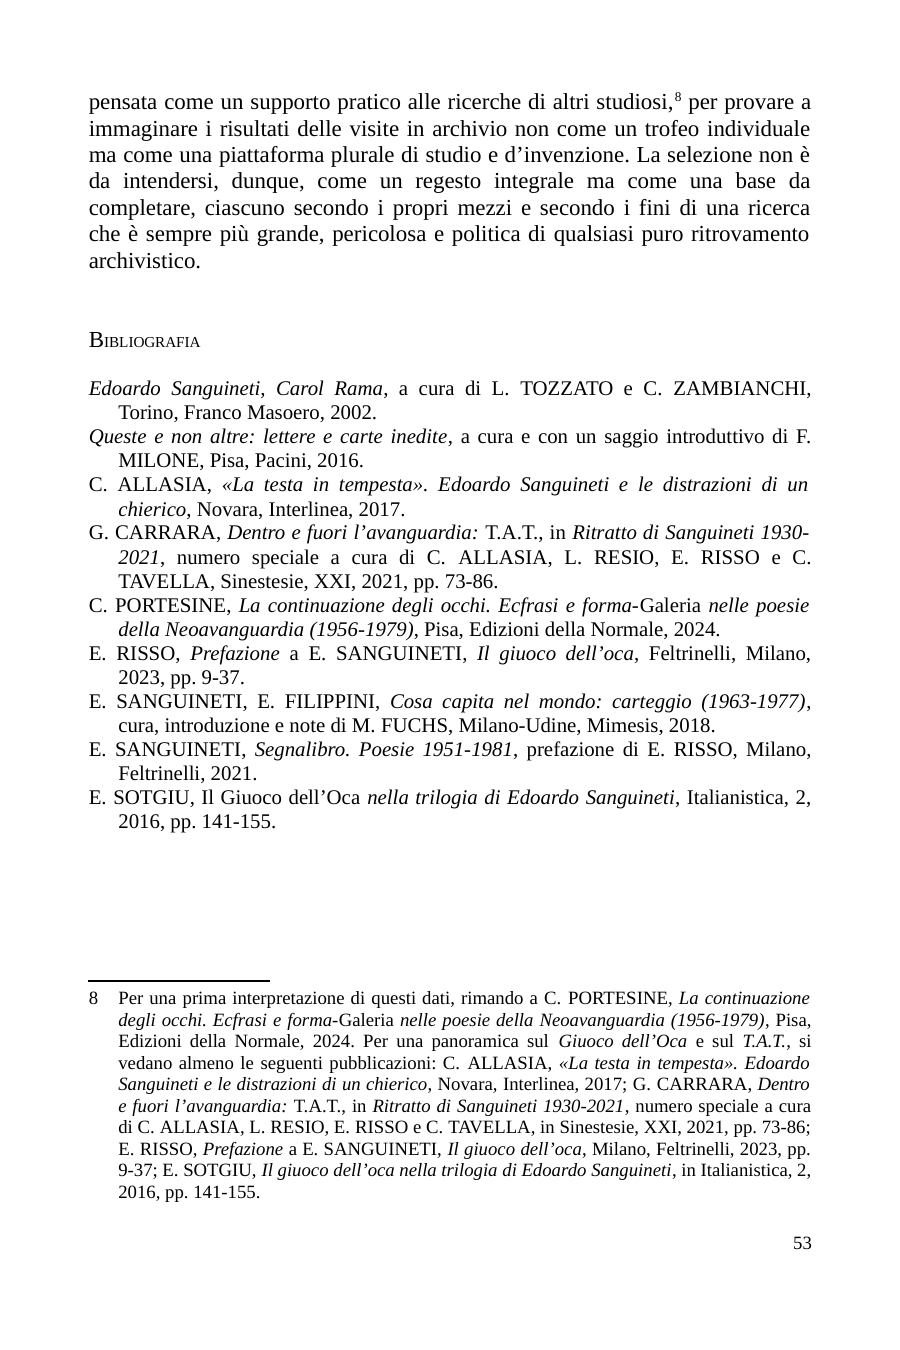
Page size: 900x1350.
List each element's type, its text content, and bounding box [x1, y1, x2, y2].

text Per una prima interpretazione di questi dati, rimando a C. Portesine, La continuazione degli occhi. Ecfrasi e forma-Galeria nelle poesie della Neoavanguardia (1956-1979), Pisa, Edizioni della Normale, 2024. Per una panoramica sul Giuoco dell’Oca e sul T.A.T., si vedano almeno le seguenti pubblicazioni: C. Allasia, «La testa in tempesta». Edoardo Sanguineti e le distrazioni di un chierico, Novara, Interlinea, 2017; G. Carrara, Dentro e fuori l’avanguardia: T.A.T., in Ritratto di Sanguineti 1930-2021, numero speciale a cura di C. Allasia, L. Resio, E. Risso e C. Tavella, in Sinestesie, XXI, 2021, pp. 73-86; E. Risso, Prefazione a E. SANGUINETI, Il giuoco dell’oca, Milano, Feltrinelli, 2023, pp. 9-37; E. SOTGIU, Il giuoco dell’oca nella trilogia di Edoardo Sanguineti, in Italianistica, 2, 2016, pp. 141-155. [88, 987, 811, 1202]
text E. Sanguineti, Segnalibro. Poesie 1951-1981, prefazione di E. Risso, Milano, Feltrinelli, 2021. [88, 737, 811, 785]
text E. Sanguineti, E. Filippini, Cosa capita nel mondo: carteggio (1963-1977), cura, introduzione e note di M. Fuchs, Milano-Udine, Mimesis, 2018. [88, 689, 811, 737]
text G. Carrara, Dentro e fuori l’avanguardia: T.A.T., in Ritratto di Sanguineti 1930-2021, numero speciale a cura di C. Allasia, L. Resio, E. Risso e C. Tavella, Sinestesie, XXI, 2021, pp. 73-86. [88, 521, 811, 593]
text E. Sotgiu, Il Giuoco dell’Oca nella trilogia di Edoardo Sanguineti, Italianistica, 2, 2016, pp. 141-155. [88, 785, 811, 833]
text Bibliografia [88, 326, 811, 352]
text Edoardo Sanguineti, Carol Rama, a cura di L. Tozzato e C. Zambianchi, Torino, Franco Masoero, 2002. [88, 376, 811, 424]
text pensata come un supporto pratico alle ricerche di altri studiosi, per provare a immaginare i risultati delle visite in archivio non come un trofeo individuale ma come una piattaforma plurale di studio e d’invenzione. La selezione non è da intendersi, dunque, come un regesto integrale ma come una base da completare, ciascuno secondo i propri mezzi e secondo i fini di una ricerca che è sempre più grande, pericolosa e politica di qualsiasi puro ritrovamento archivistico. [88, 88, 811, 273]
text C. Portesine, La continuazione degli occhi. Ecfrasi e forma-Galeria nelle poesie della Neoavanguardia (1956-1979), Pisa, Edizioni della Normale, 2024. [88, 593, 811, 641]
text C. Allasia, «La testa in tempesta». Edoardo Sanguineti e le distrazioni di un chierico, Novara, Interlinea, 2017. [88, 472, 811, 521]
text Queste e non altre: lettere e carte inedite, a cura e con un saggio introduttivo di F. Milone, Pisa, Pacini, 2016. [88, 424, 811, 472]
text E. Risso, Prefazione a E. Sanguineti, Il giuoco dell’oca, Feltrinelli, Milano, 2023, pp. 9-37. [88, 641, 811, 689]
